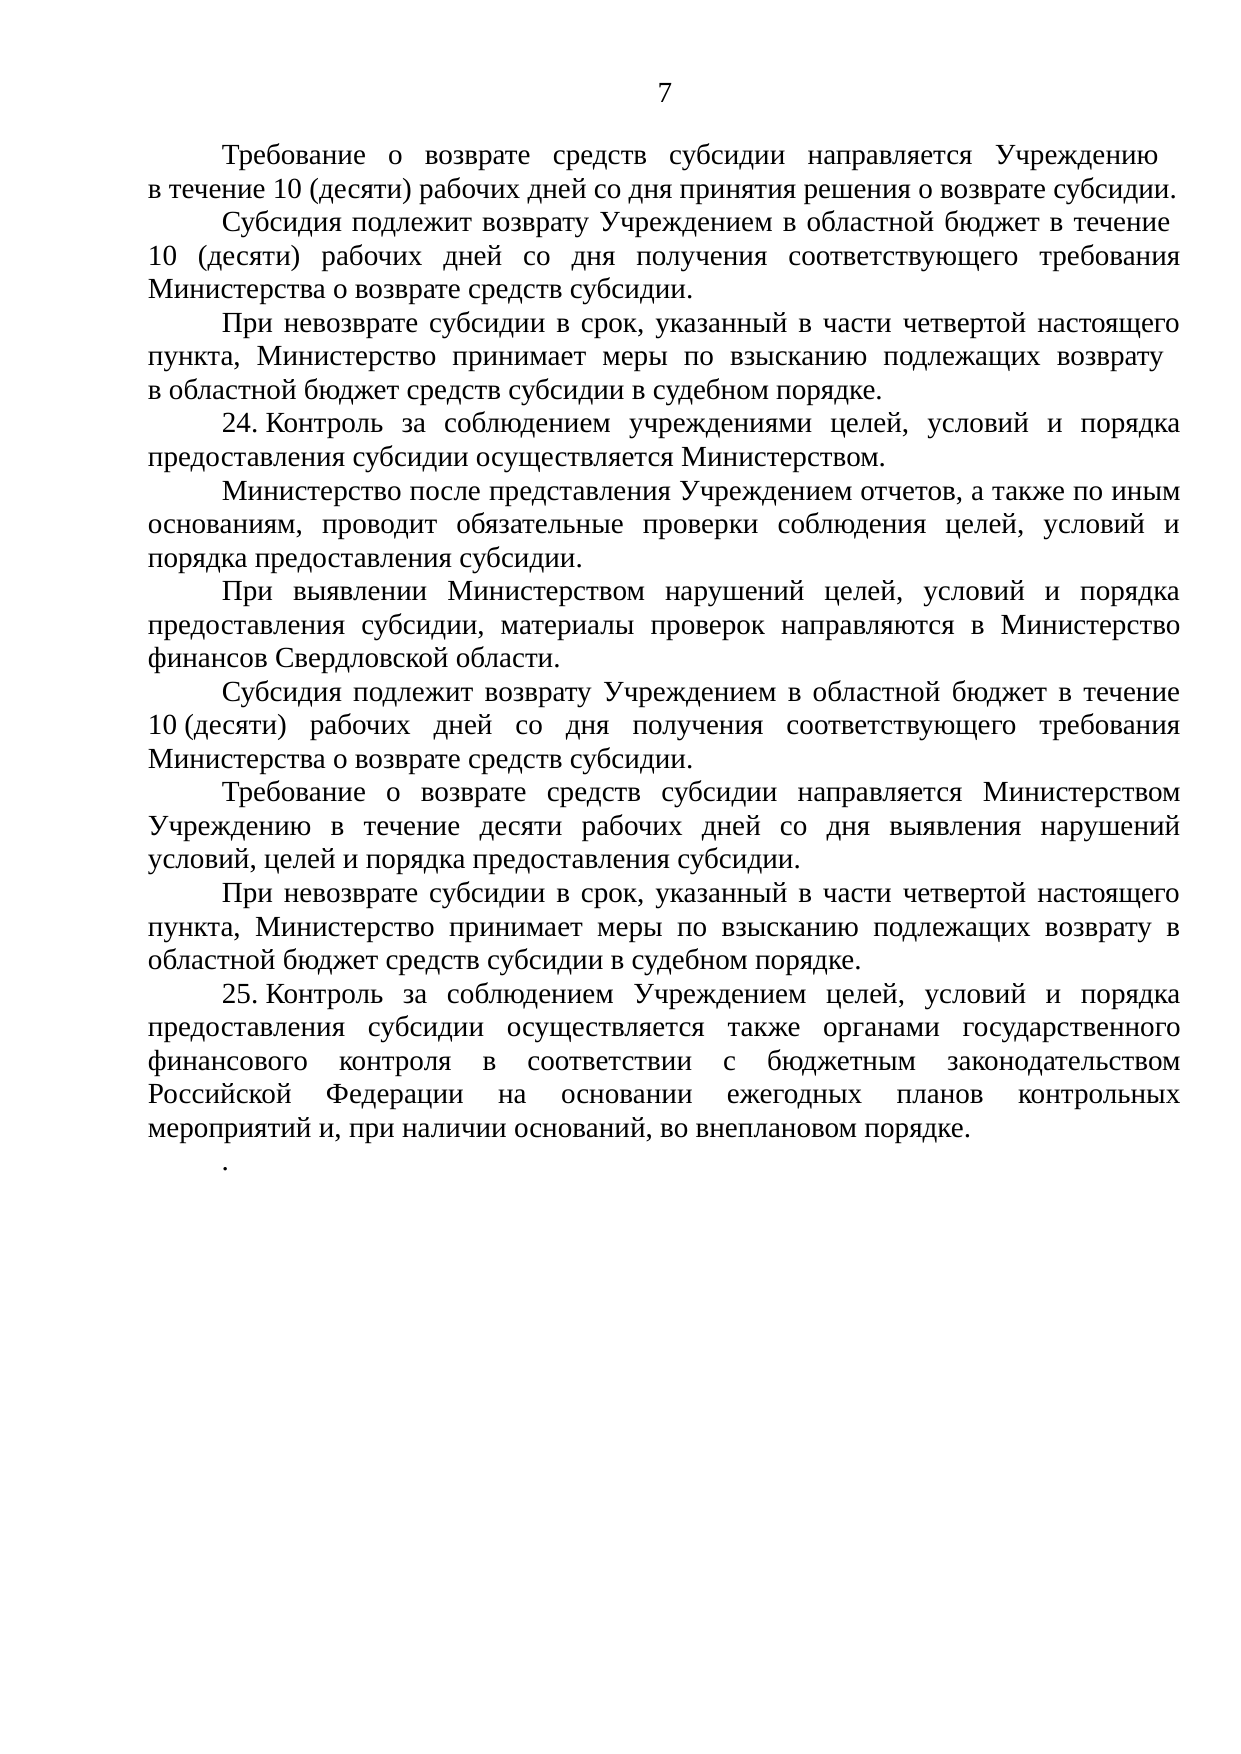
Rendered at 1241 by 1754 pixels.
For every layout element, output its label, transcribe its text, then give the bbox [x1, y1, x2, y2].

text При невозврате субсидии в срок, указанный в части четвертой настоящего пункта, Министерство принимает меры по взысканию подлежащих возврату в областной бюджет средств субсидии в судебном порядке. [148, 305, 1181, 406]
text . [118, 1143, 1181, 1177]
text Субсидия подлежит возврату Учреждением в областной бюджет в течение 10 (десяти) рабочих дней со дня получения соответствующего требования Министерства о возврате средств субсидии. [148, 204, 1181, 305]
text При выявлении Министерством нарушений целей, условий и порядка предоставления субсидии, материалы проверок направляются в Министерство финансов Свердловской области. [148, 573, 1181, 674]
text При невозврате субсидии в срок, указанный в части четвертой настоящего пункта, Министерство принимает меры по взысканию подлежащих возврату в областной бюджет средств субсидии в судебном порядке. [148, 875, 1181, 976]
text Требование о возврате средств субсидии направляется Министерством Учреждению в течение десяти рабочих дней со дня выявления нарушений условий, целей и порядка предоставления субсидии. [148, 774, 1181, 875]
text 25. Контроль за соблюдением Учреждением целей, условий и порядка предоставления субсидии осуществляется также органами государственного финансового контроля в соответствии с бюджетным законодательством Российской Федерации на основании ежегодных планов контрольных мероприятий и, при наличии оснований, во внеплановом порядке. [148, 976, 1181, 1143]
text Субсидия подлежит возврату Учреждением в областной бюджет в течение 10 (десяти) рабочих дней со дня получения соответствующего требования Министерства о возврате средств субсидии. [148, 674, 1181, 774]
text Требование о возврате средств субсидии направляется Учреждению в течение 10 (десяти) рабочих дней со дня принятия решения о возврате субсидии. [148, 137, 1181, 204]
text 24. Контроль за соблюдением учреждениями целей, условий и порядка предоставления субсидии осуществляется Министерством. [148, 406, 1181, 473]
text Министерство после представления Учреждением отчетов, а также по иным основаниям, проводит обязательные проверки соблюдения целей, условий и порядка предоставления субсидии. [148, 473, 1181, 573]
